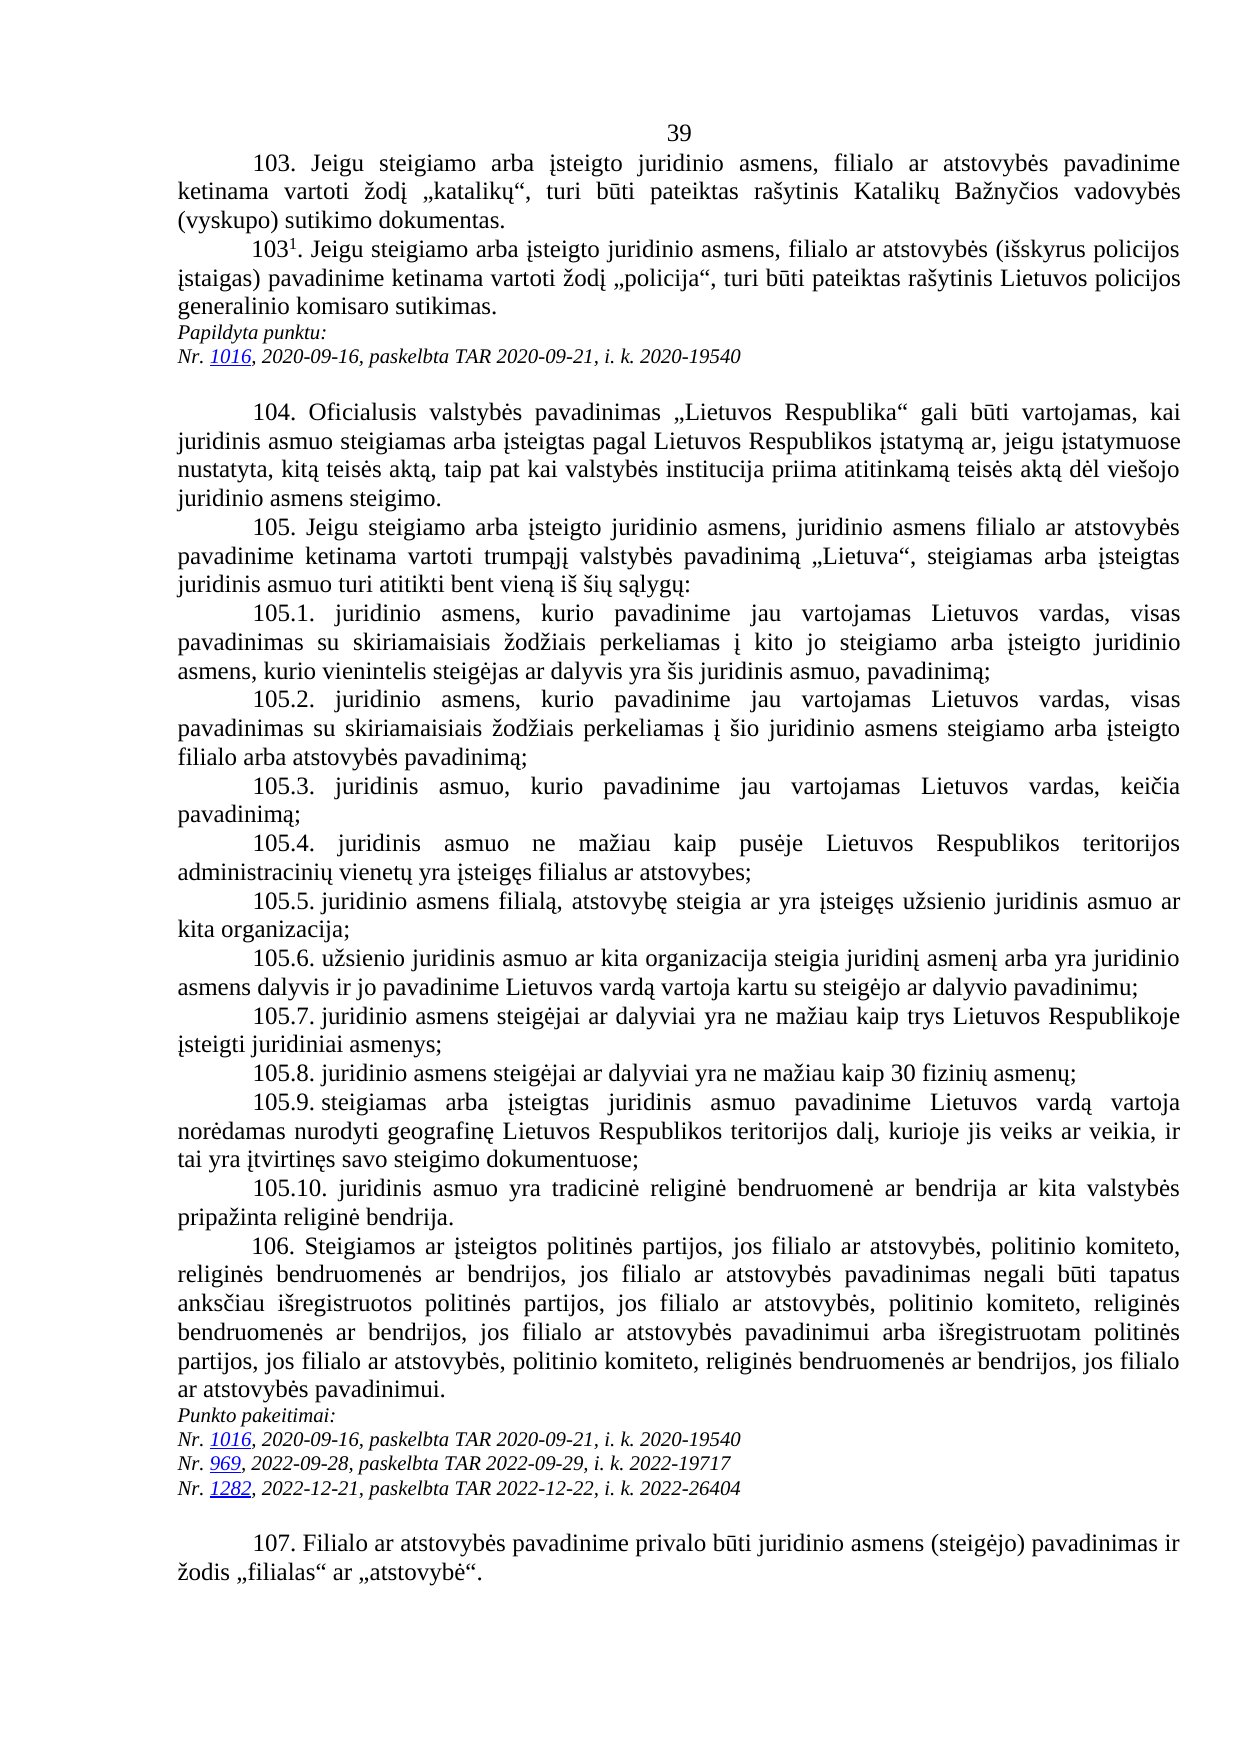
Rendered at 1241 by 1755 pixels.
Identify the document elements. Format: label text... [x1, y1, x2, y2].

text 105. Jeigu steigiamo arba įsteigto juridinio asmens, juridinio asmens filialo ar atstovybės pavadinime ketinama vartoti trumpąjį valstybės pavadinimą „Lietuva“, steigiamas arba įsteigtas juridinis asmuo turi atitikti bent vieną iš šių sąlygų: [177, 512, 1181, 598]
text 1031. Jeigu steigiamo arba įsteigto juridinio asmens, filialo ar atstovybės (išskyrus policijos įstaigas) pavadinime ketinama vartoti žodį „policija“, turi būti pateiktas rašytinis Lietuvos policijos generalinio komisaro sutikimas. [177, 234, 1181, 320]
text 105.3. juridinis asmuo, kurio pavadinime jau vartojamas Lietuvos vardas, keičia pavadinimą; [177, 771, 1181, 828]
text 106. Steigiamos ar įsteigtos politinės partijos, jos filialo ar atstovybės, politinio komiteto, religinės bendruomenės ar bendrijos, jos filialo ar atstovybės pavadinimas negali būti tapatus anksčiau išregistruotos politinės partijos, jos filialo ar atstovybės, politinio komiteto, religinės bendruomenės ar bendrijos, jos filialo ar atstovybės pavadinimui arba išregistruotam politinės partijos, jos filialo ar atstovybės, politinio komiteto, religinės bendruomenės ar bendrijos, jos filialo ar atstovybės pavadinimui. [177, 1231, 1181, 1403]
text 105.2. juridinio asmens, kurio pavadinime jau vartojamas Lietuvos vardas, visas pavadinimas su skiriamaisiais žodžiais perkeliamas į šio juridinio asmens steigiamo arba įsteigto filialo arba atstovybės pavadinimą; [177, 684, 1181, 771]
text 105.1. juridinio asmens, kurio pavadinime jau vartojamas Lietuvos vardas, visas pavadinimas su skiriamaisiais žodžiais perkeliamas į kito jo steigiamo arba įsteigto juridinio asmens, kurio vienintelis steigėjas ar dalyvis yra šis juridinis asmuo, pavadinimą; [177, 598, 1181, 684]
text 105.9. steigiamas arba įsteigtas juridinis asmuo pavadinime Lietuvos vardą vartoja norėdamas nurodyti geografinę Lietuvos Respublikos teritorijos dalį, kurioje jis veiks ar veikia, ir tai yra įtvirtinęs savo steigimo dokumentuose; [177, 1087, 1181, 1173]
text Nr. 969, 2022-09-28, paskelbta TAR 2022-09-29, i. k. 2022-19717 [177, 1451, 1181, 1475]
text 105.8. juridinio asmens steigėjai ar dalyviai yra ne mažiau kaip 30 fizinių asmenų; [177, 1058, 1181, 1087]
text 105.10. juridinis asmuo yra tradicinė religinė bendruomenė ar bendrija ar kita valstybės pripažinta religinė bendrija. [177, 1173, 1181, 1231]
text Nr. 1282, 2022-12-21, paskelbta TAR 2022-12-22, i. k. 2022-26404 [177, 1475, 1181, 1499]
text 104. Oficialusis valstybės pavadinimas „Lietuvos Respublika“ gali būti vartojamas, kai juridinis asmuo steigiamas arba įsteigtas pagal Lietuvos Respublikos įstatymą ar, jeigu įstatymuose nustatyta, kitą teisės aktą, taip pat kai valstybės institucija priima atitinkamą teisės aktą dėl viešojo juridinio asmens steigimo. [177, 397, 1181, 512]
text 105.5. juridinio asmens filialą, atstovybę steigia ar yra įsteigęs užsienio juridinis asmuo ar kita organizacija; [177, 886, 1181, 943]
text Nr. 1016, 2020-09-16, paskelbta TAR 2020-09-21, i. k. 2020-19540 [177, 344, 1181, 368]
text 105.7. juridinio asmens steigėjai ar dalyviai yra ne mažiau kaip trys Lietuvos Respublikoje įsteigti juridiniai asmenys; [177, 1001, 1181, 1058]
text Papildyta punktu: [177, 320, 1181, 344]
text Nr. 1016, 2020-09-16, paskelbta TAR 2020-09-21, i. k. 2020-19540 [177, 1427, 1181, 1451]
text 107. Filialo ar atstovybės pavadinime privalo būti juridinio asmens (steigėjo) pavadinimas ir žodis „filialas“ ar „atstovybė“. [177, 1528, 1181, 1586]
text Punkto pakeitimai: [177, 1403, 1181, 1427]
text 103. Jeigu steigiamo arba įsteigto juridinio asmens, filialo ar atstovybės pavadinime ketinama vartoti žodį „katalikų“, turi būti pateiktas rašytinis Katalikų Bažnyčios vadovybės (vyskupo) sutikimo dokumentas. [177, 148, 1181, 234]
text 105.4. juridinis asmuo ne mažiau kaip pusėje Lietuvos Respublikos teritorijos administracinių vienetų yra įsteigęs filialus ar atstovybes; [177, 828, 1181, 886]
text 105.6. užsienio juridinis asmuo ar kita organizacija steigia juridinį asmenį arba yra juridinio asmens dalyvis ir jo pavadinime Lietuvos vardą vartoja kartu su steigėjo ar dalyvio pavadinimu; [177, 943, 1181, 1001]
